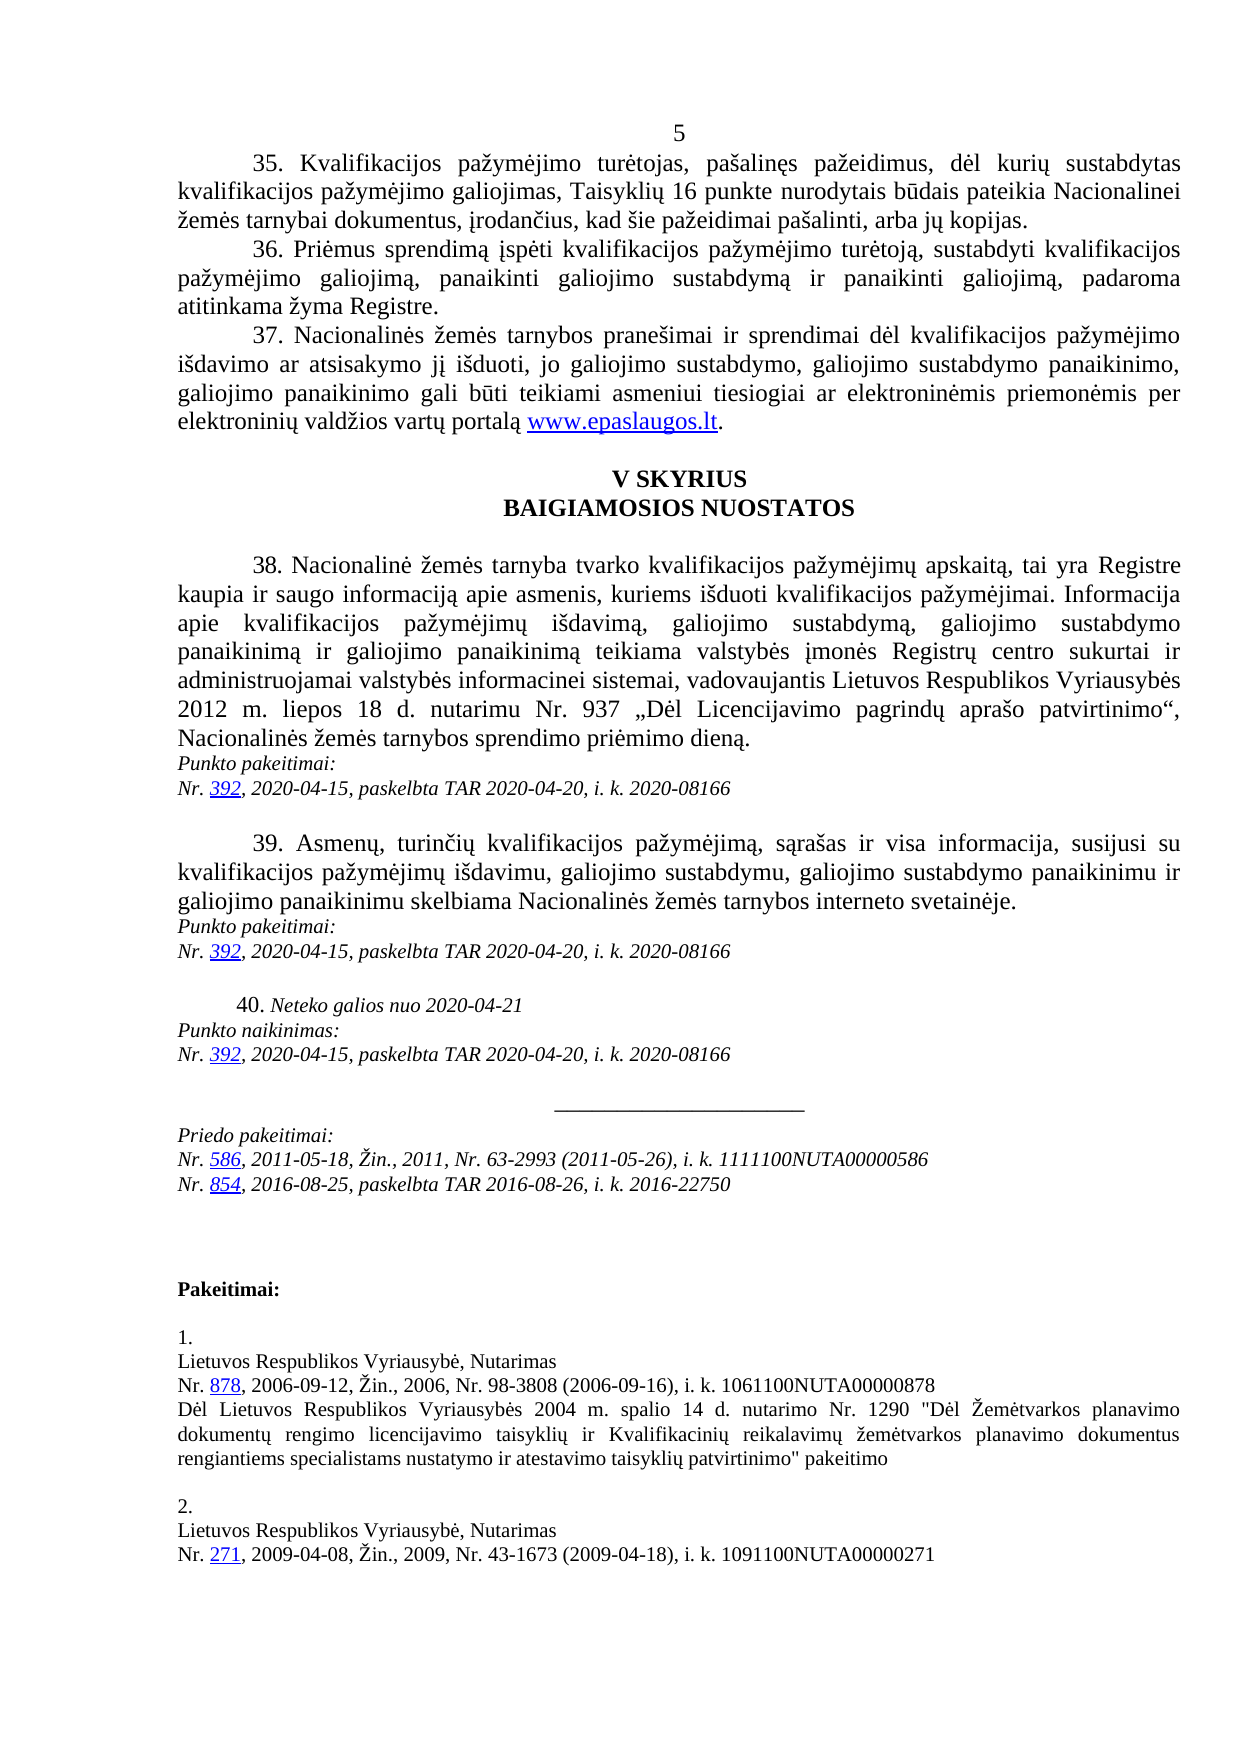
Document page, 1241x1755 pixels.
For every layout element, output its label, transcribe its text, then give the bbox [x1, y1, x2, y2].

text Nr. 854, 2016-08-25, paskelbta TAR 2016-08-26, i. k. 2016-22750 [177, 1171, 1181, 1196]
text Punkto pakeitimai: [177, 914, 1181, 938]
text 38. Nacionalinė žemės tarnyba tvarko kvalifikacijos pažymėjimų apskaitą, tai yra Registre kaupia ir saugo informaciją apie asmenis, kuriems išduoti kvalifikacijos pažymėjimai. Informacija apie kvalifikacijos pažymėjimų išdavimą, galiojimo sustabdymą, galiojimo sustabdymo panaikinimą ir galiojimo panaikinimą teikiama valstybės įmonės Registrų centro sukurtai ir administruojamai valstybės informacinei sistemai, vadovaujantis Lietuvos Respublikos Vyriausybės 2012 m. liepos 18 d. nutarimu Nr. 937 „Dėl Licencijavimo pagrindų aprašo patvirtinimo“, Nacionalinės žemės tarnybos sprendimo priėmimo dieną. [177, 550, 1181, 751]
text 36. Priėmus sprendimą įspėti kvalifikacijos pažymėjimo turėtoją, sustabdyti kvalifikacijos pažymėjimo galiojimą, panaikinti galiojimo sustabdymą ir panaikinti galiojimą, padaroma atitinkama žyma Registre. [177, 234, 1181, 320]
text 2. [177, 1494, 1181, 1518]
text 35. Kvalifikacijos pažymėjimo turėtojas, pašalinęs pažeidimus, dėl kurių sustabdytas kvalifikacijos pažymėjimo galiojimas, Taisyklių 16 punkte nurodytais būdais pateikia Nacionalinei žemės tarnybai dokumentus, įrodančius, kad šie pažeidimai pašalinti, arba jų kopijas. [177, 148, 1181, 234]
text BAIGIAMOSIOS NUOSTATOS [177, 493, 1181, 521]
text Nr. 392, 2020-04-15, paskelbta TAR 2020-04-20, i. k. 2020-08166 [177, 775, 1181, 799]
text Punkto pakeitimai: [177, 751, 1181, 775]
text Nr. 271, 2009-04-08, Žin., 2009, Nr. 43-1673 (2009-04-18), i. k. 1091100NUTA00000271 [177, 1542, 1181, 1566]
text 37. Nacionalinės žemės tarnybos pranešimai ir sprendimai dėl kvalifikacijos pažymėjimo išdavimo ar atsisakymo jį išduoti, jo galiojimo sustabdymo, galiojimo sustabdymo panaikinimo, galiojimo panaikinimo gali būti teikiami asmeniui tiesiogiai ar elektroninėmis priemonėmis per elektroninių valdžios vartų portalą www.epaslaugos.lt. [177, 320, 1181, 435]
text Pakeitimai: [177, 1277, 1181, 1301]
text Punkto naikinimas: [177, 1018, 1181, 1042]
text Lietuvos Respublikos Vyriausybė, Nutarimas [177, 1349, 1181, 1373]
text Nr. 392, 2020-04-15, paskelbta TAR 2020-04-20, i. k. 2020-08166 [177, 1042, 1181, 1066]
text Dėl Lietuvos Respublikos Vyriausybės 2004 m. spalio 14 d. nutarimo Nr. 1290 "Dėl Žemėtvarkos planavimo dokumentų rengimo licencijavimo taisyklių ir Kvalifikacinių reikalavimų žemėtvarkos planavimo dokumentus rengiantiems specialistams nustatymo ir atestavimo taisyklių patvirtinimo" pakeitimo [177, 1397, 1181, 1469]
text Priedo pakeitimai: [177, 1123, 1181, 1147]
text Nr. 586, 2011-05-18, Žin., 2011, Nr. 63-2993 (2011-05-26), i. k. 1111100NUTA00000586 [177, 1147, 1181, 1171]
text Nr. 392, 2020-04-15, paskelbta TAR 2020-04-20, i. k. 2020-08166 [177, 938, 1181, 963]
text –––––––––––––––––––– [177, 1094, 1181, 1123]
text V SKYRIUS [177, 464, 1181, 493]
text Nr. 878, 2006-09-12, Žin., 2006, Nr. 98-3808 (2006-09-16), i. k. 1061100NUTA00000878 [177, 1373, 1181, 1397]
text Lietuvos Respublikos Vyriausybė, Nutarimas [177, 1518, 1181, 1542]
text 40. Neteko galios nuo 2020-04-21 [177, 991, 1181, 1018]
text 39. Asmenų, turinčių kvalifikacijos pažymėjimą, sąrašas ir visa informacija, susijusi su kvalifikacijos pažymėjimų išdavimu, galiojimo sustabdymu, galiojimo sustabdymo panaikinimu ir galiojimo panaikinimu skelbiama Nacionalinės žemės tarnybos interneto svetainėje. [177, 828, 1181, 914]
text 1. [177, 1325, 1181, 1349]
